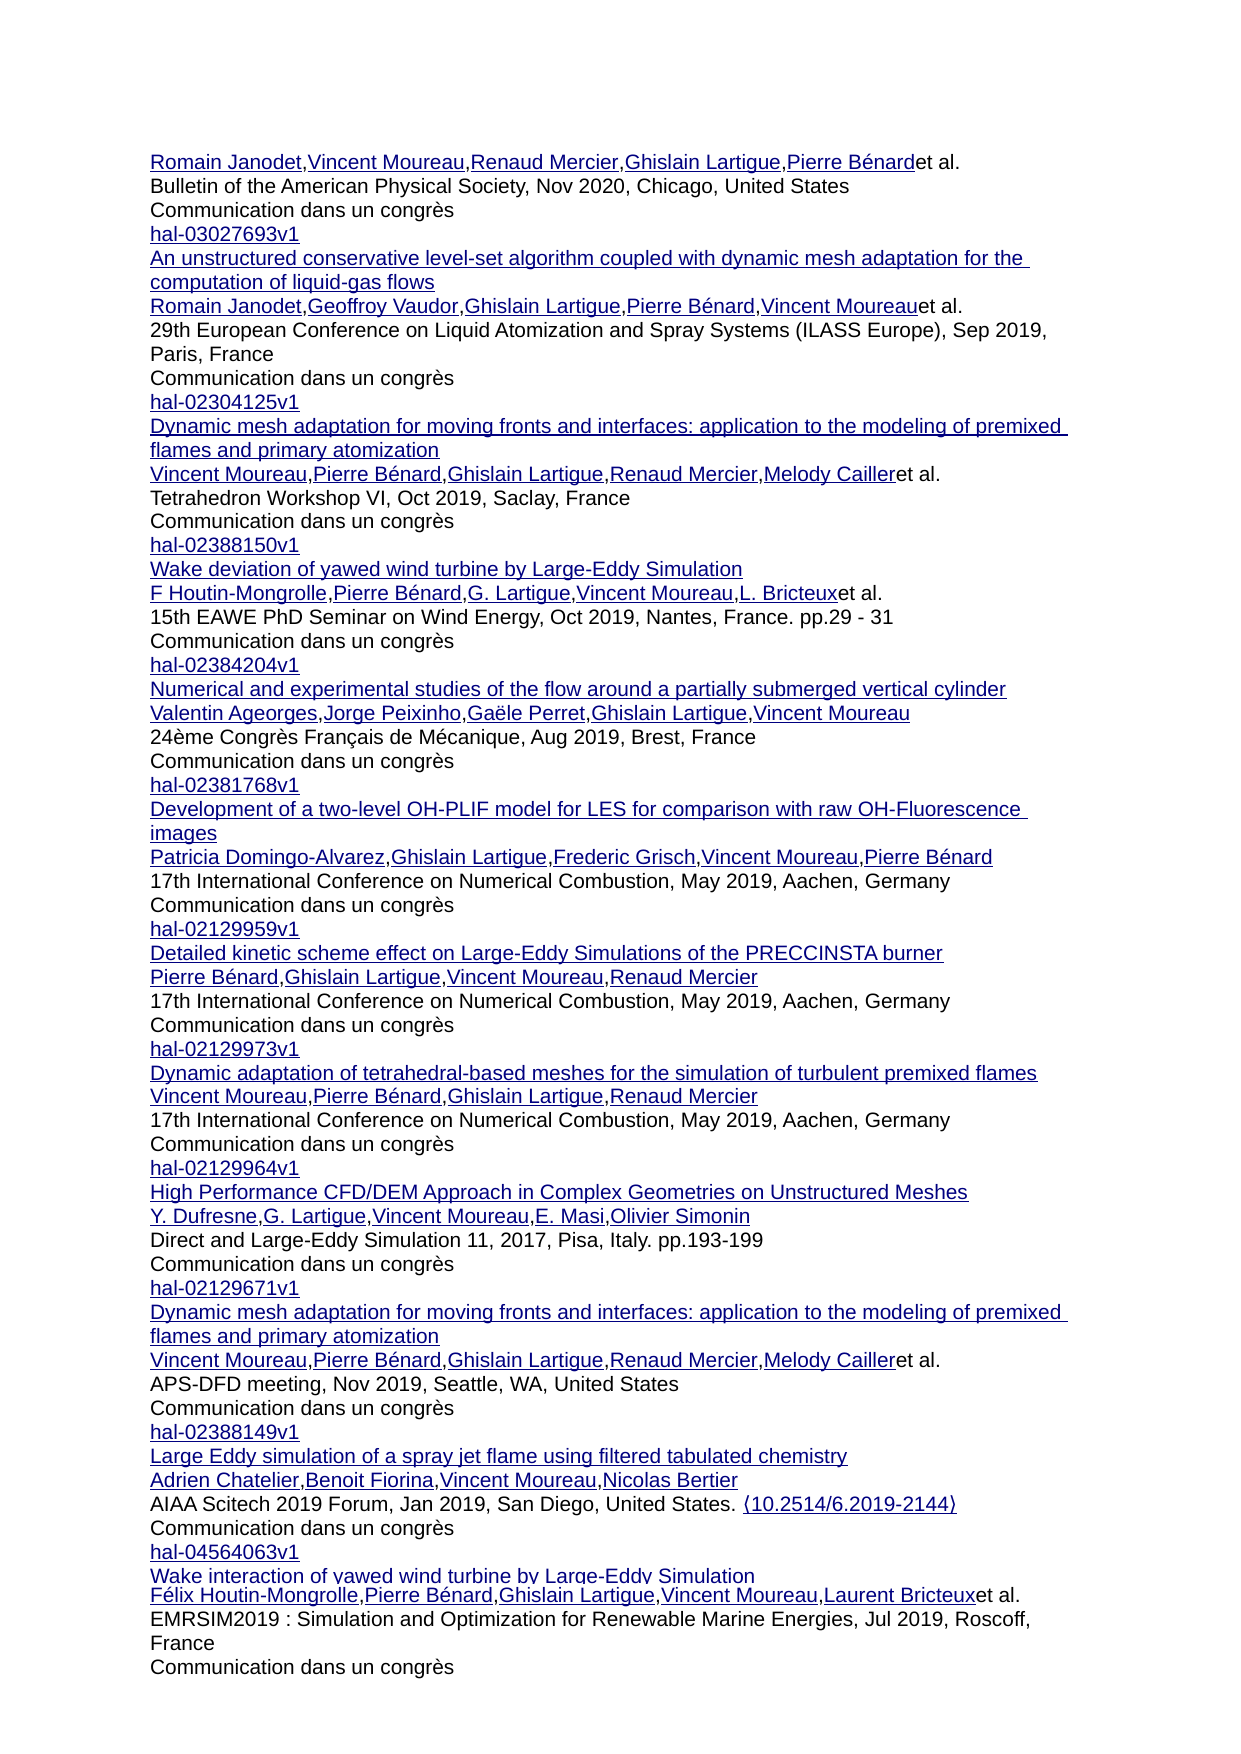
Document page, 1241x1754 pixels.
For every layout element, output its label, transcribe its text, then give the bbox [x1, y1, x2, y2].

table_cell High Performance CFD/DEM Approach in Complex Geometries on Unstructured Meshes Y. Dufresne,G. Lartigue,Vincent Moureau,E. Masi,Olivier Simonin Direct and Large-Eddy Simulation 11, 2017, Pisa, Italy. pp.193-199 Communication dans un congrès hal-02129671v1 [150, 1180, 1090, 1300]
table_cell An unstructured conservative level-set algorithm coupled with dynamic mesh adaptation for the computation of liquid-gas flows Romain Janodet,Geoffroy Vaudor,Ghislain Lartigue,Pierre Bénard,Vincent Moureauet al. 29th European Conference on Liquid Atomization and Spray Systems (ILASS Europe), Sep 2019, Paris, France Communication dans un congrès hal-02304125v1 [150, 246, 1090, 413]
table_cell Romain Janodet,Vincent Moureau,Renaud Mercier,Ghislain Lartigue,Pierre Bénardet al. Bulletin of the American Physical Society, Nov 2020, Chicago, United States Communication dans un congrès hal-03027693v1 [150, 150, 1090, 246]
table_cell Numerical and experimental studies of the flow around a partially submerged vertical cylinder Valentin Ageorges,Jorge Peixinho,Gaële Perret,Ghislain Lartigue,Vincent Moureau 24ème Congrès Français de Mécanique, Aug 2019, Brest, France Communication dans un congrès hal-02381768v1 [150, 677, 1090, 797]
table_cell Detailed kinetic scheme effect on Large-Eddy Simulations of the PRECCINSTA burner Pierre Bénard,Ghislain Lartigue,Vincent Moureau,Renaud Mercier 17th International Conference on Numerical Combustion, May 2019, Aachen, Germany Communication dans un congrès hal-02129973v1 [150, 941, 1090, 1060]
table_cell Wake interaction of yawed wind turbine by Large-Eddy Simulation Félix Houtin-Mongrolle,Pierre Bénard,Ghislain Lartigue,Vincent Moureau,Laurent Bricteuxet al. EMRSIM2019 : Simulation and Optimization for Renewable Marine Energies, Jul 2019, Roscoff, France Communication dans un congrès [150, 1564, 1090, 1679]
table_cell Dynamic adaptation of tetrahedral-based meshes for the simulation of turbulent premixed flames Vincent Moureau,Pierre Bénard,Ghislain Lartigue,Renaud Mercier 17th International Conference on Numerical Combustion, May 2019, Aachen, Germany Communication dans un congrès hal-02129964v1 [150, 1060, 1090, 1180]
table_cell Wake deviation of yawed wind turbine by Large-Eddy Simulation F Houtin-Mongrolle,Pierre Bénard,G. Lartigue,Vincent Moureau,L. Bricteuxet al. 15th EAWE PhD Seminar on Wind Energy, Oct 2019, Nantes, France. pp.29 - 31 Communication dans un congrès hal-02384204v1 [150, 557, 1090, 677]
table_cell Large Eddy simulation of a spray jet flame using filtered tabulated chemistry Adrien Chatelier,Benoit Fiorina,Vincent Moureau,Nicolas Bertier AIAA Scitech 2019 Forum, Jan 2019, San Diego, United States. ⟨10.2514/6.2019-2144⟩ Communication dans un congrès hal-04564063v1 [150, 1444, 1090, 1563]
table_cell Dynamic mesh adaptation for moving fronts and interfaces: application to the modeling of premixed flames and primary atomization Vincent Moureau,Pierre Bénard,Ghislain Lartigue,Renaud Mercier,Melody Cailleret al. Tetrahedron Workshop VI, Oct 2019, Saclay, France Communication dans un congrès hal-02388150v1 [150, 414, 1090, 557]
table_cell Dynamic mesh adaptation for moving fronts and interfaces: application to the modeling of premixed flames and primary atomization Vincent Moureau,Pierre Bénard,Ghislain Lartigue,Renaud Mercier,Melody Cailleret al. APS-DFD meeting, Nov 2019, Seattle, WA, United States Communication dans un congrès hal-02388149v1 [150, 1300, 1090, 1444]
table_cell Development of a two-level OH-PLIF model for LES for comparison with raw OH-Fluorescence images Patricia Domingo-Alvarez,Ghislain Lartigue,Frederic Grisch,Vincent Moureau,Pierre Bénard 17th International Conference on Numerical Combustion, May 2019, Aachen, Germany Communication dans un congrès hal-02129959v1 [150, 797, 1090, 941]
